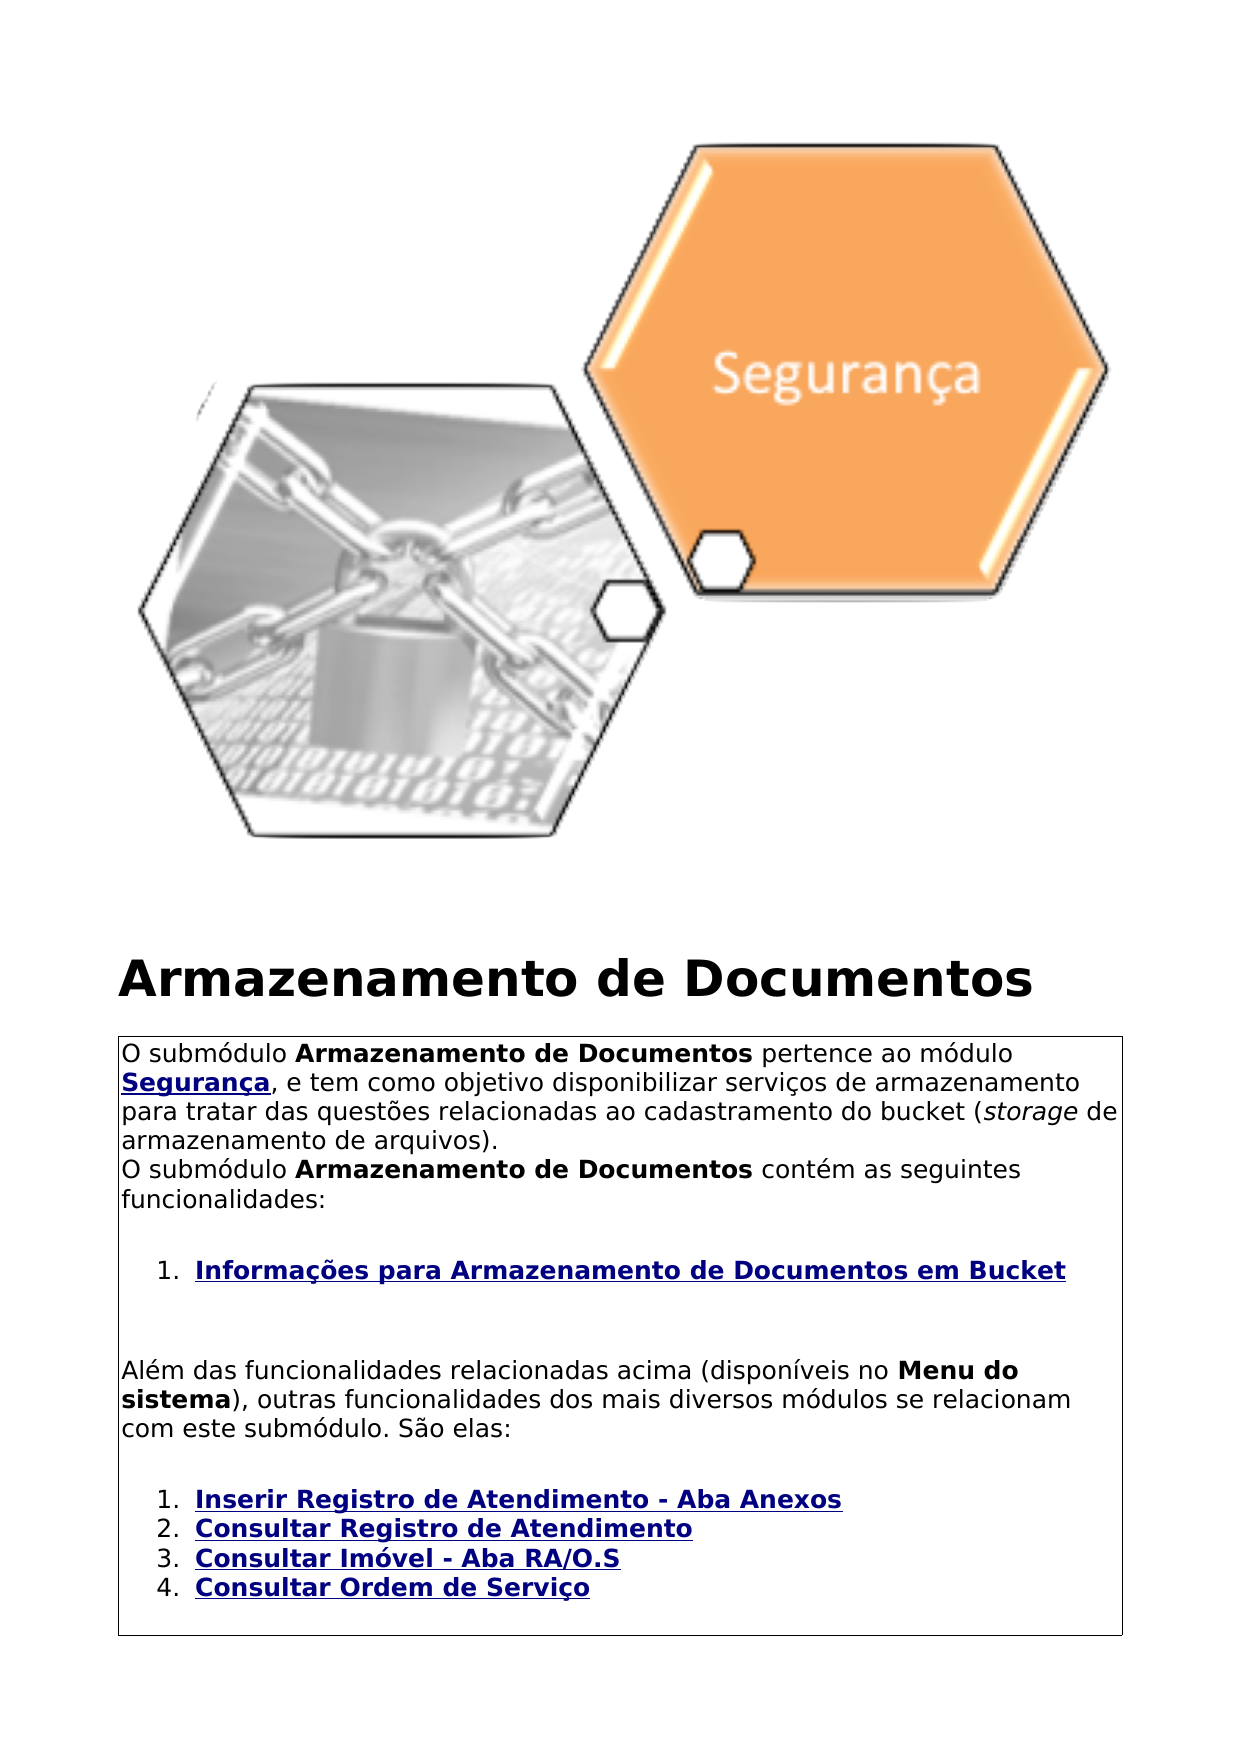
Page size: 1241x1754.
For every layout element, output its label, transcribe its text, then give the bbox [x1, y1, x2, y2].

picture [118, 118, 1123, 884]
subtitle Armazenamento de Documentos [118, 950, 1122, 1009]
table_header O submódulo Armazenamento de Documentos pertence ao módulo Segurança, e tem como objetivo disponibilizar serviços de armazenamento para tratar das questões relacionadas ao cadastramento do bucket (storage de armazenamento de arquivos). O submódulo Armazenamento de Documentos contém as seguintes funcionalidades: Informações para Armazenamento de Documentos em Bucket Além das funcionalidades relacionadas acima (disponíveis no Menu do sistema), outras funcionalidades dos mais diversos módulos se relacionam com este submódulo. São elas: Inserir Registro de Atendimento - Aba Anexos Consultar Registro de Atendimento Consultar Imóvel - Aba RA/O.S Consultar Ordem de Serviço [119, 1037, 1122, 1634]
